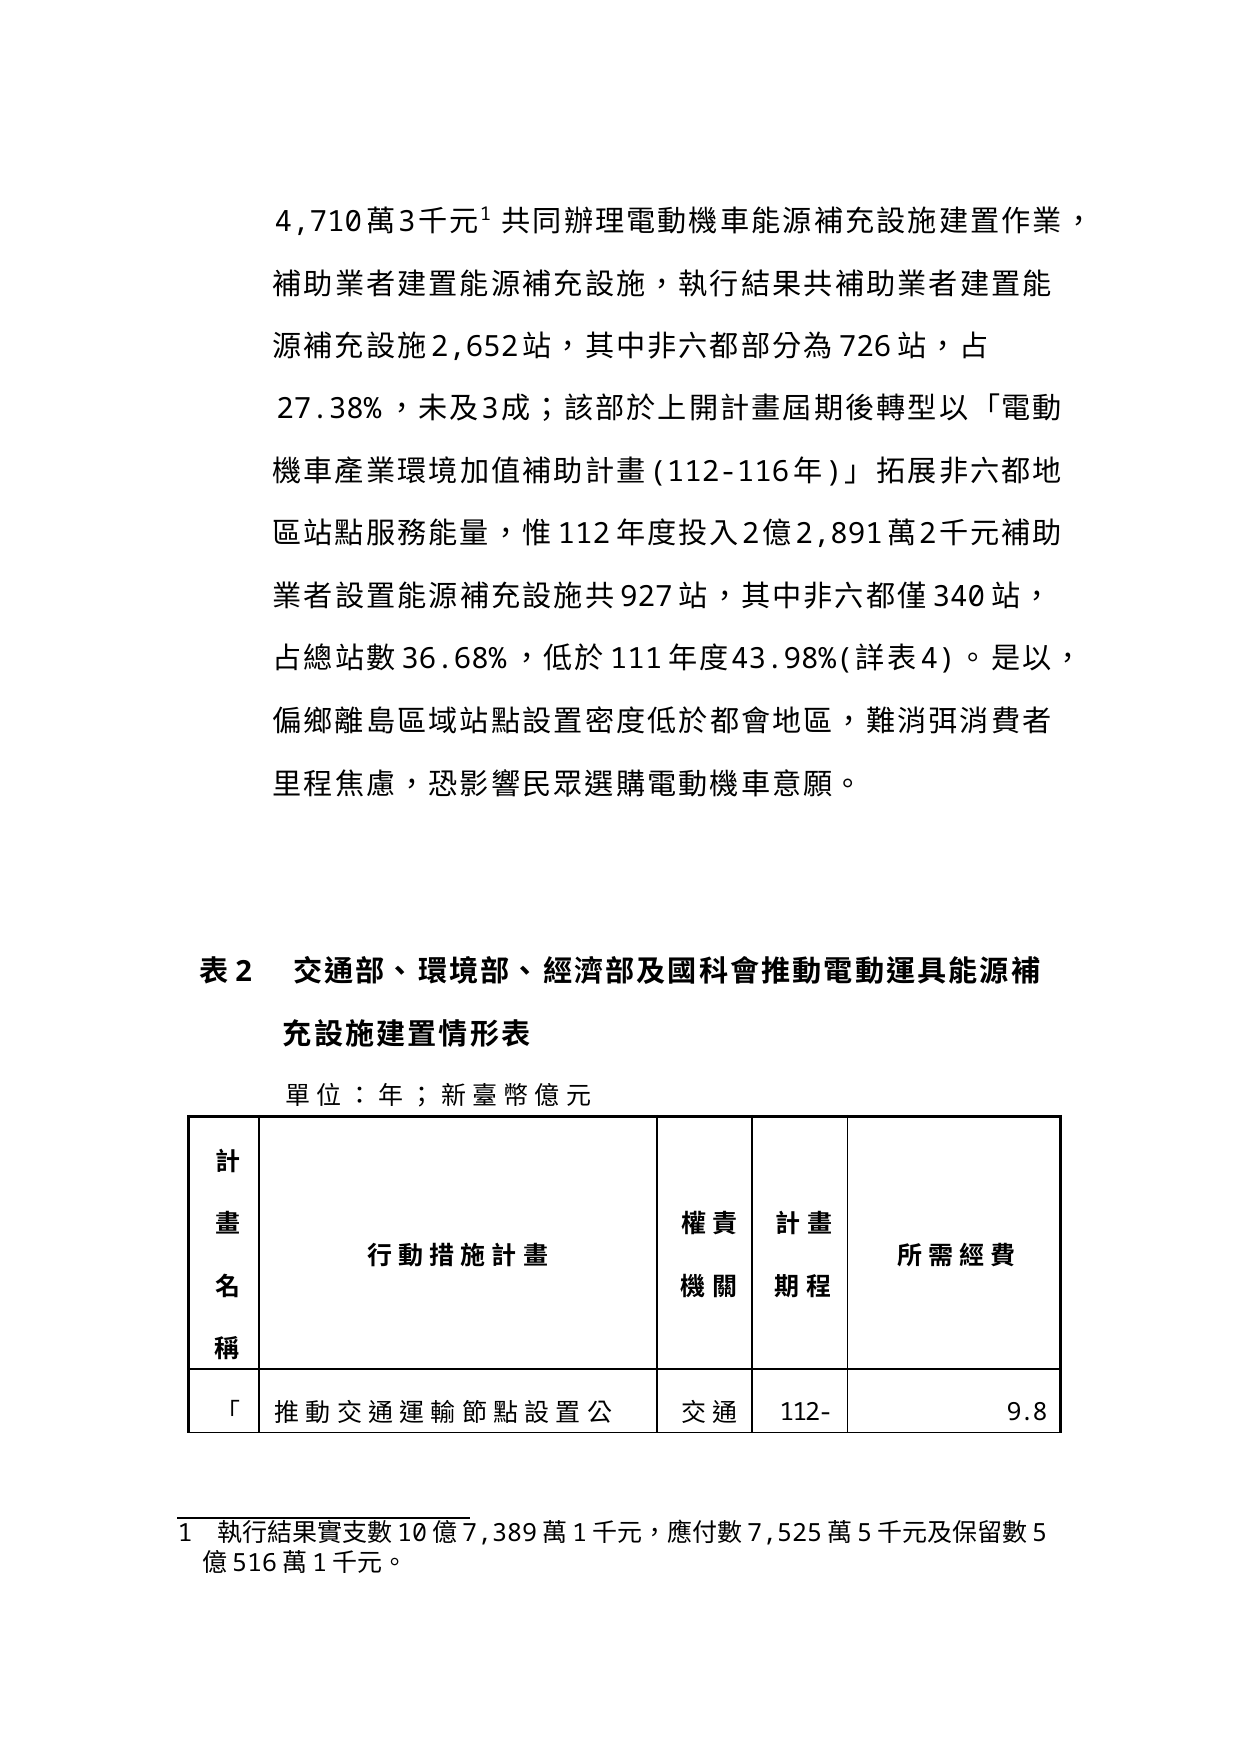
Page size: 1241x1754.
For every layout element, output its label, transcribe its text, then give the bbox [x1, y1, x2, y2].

table_header 計畫期程 [753, 1118, 847, 1368]
table_cell 112- [753, 1370, 847, 1432]
table_cell 9.8 [848, 1370, 1059, 1432]
table_header 計畫名稱 [190, 1118, 258, 1368]
text 表2 交通部、環境部、經濟部及國科會推動電動運具能源補充設施建置情形表 單位：年；新臺幣億元 [192, 927, 1063, 1115]
table_header 行動措施計畫 [260, 1118, 656, 1368]
text 執行結果實支數10億7,389萬1千元，應付數7,525萬5千元及保留數5億516萬1千元。 [177, 1518, 1063, 1577]
table_cell 「 [190, 1370, 258, 1432]
table_cell 交通 [658, 1370, 751, 1432]
text 我國運具電動化之推動，由環境部管制排氣量、該部與經濟部、交通部等提供車主購買電動運具之優惠補助，至充電基礎設施建置方面，除交通部著手公共充電樁之基礎建置外，環境部補助地方政府新增擴充能源補充設施場域，另經濟部亦負責其所轄場域包括工業園區、加油站等國營事業場所、會展中心、商業設施、水利設施景點之建置(詳表2)，惟現行公共充電設施尚未完全普及，充電環境亦尚未布建完善，致電動運具使用者多有不便。以電動機車為例，截至113年6月16日止全國電動機車掛牌數量已逾72萬輛，能源補充設施已設置逾5,725站，惟多集中於六都，非六都充換電站點共1,867站，占32.61%(詳表3)，其中經濟部於107至111年度辦理智慧電動機車能源補充設施普及計畫，由中油公司與經濟部編列預算19億4,710萬3千元共同辦理電動機車能源補充設施建置作業，補助業者建置能源補充設施，執行結果共補助業者建置能源補充設施2,652站，其中非六都部分為726站，占27.38%，未及3成；該部於上開計畫屆期後轉型以「電動機車產業環境加值補助計畫(112-116年)」拓展非六都地區站點服務能量，惟112年度投入2億2,891萬2千元補助業者設置能源補充設施共927站，其中非六都僅340站，占總站數36.68%，低於111年度43.98%(詳表4)。是以，偏鄉離島區域站點設置密度低於都會地區，難消弭消費者里程焦慮，恐影響民眾選購電動機車意願。 [266, 177, 1063, 802]
table_header 所需經費 [848, 1118, 1059, 1368]
table_header 權責機關 [658, 1118, 751, 1368]
table_cell 推動交通運輸節點設置公 [260, 1370, 656, 1432]
